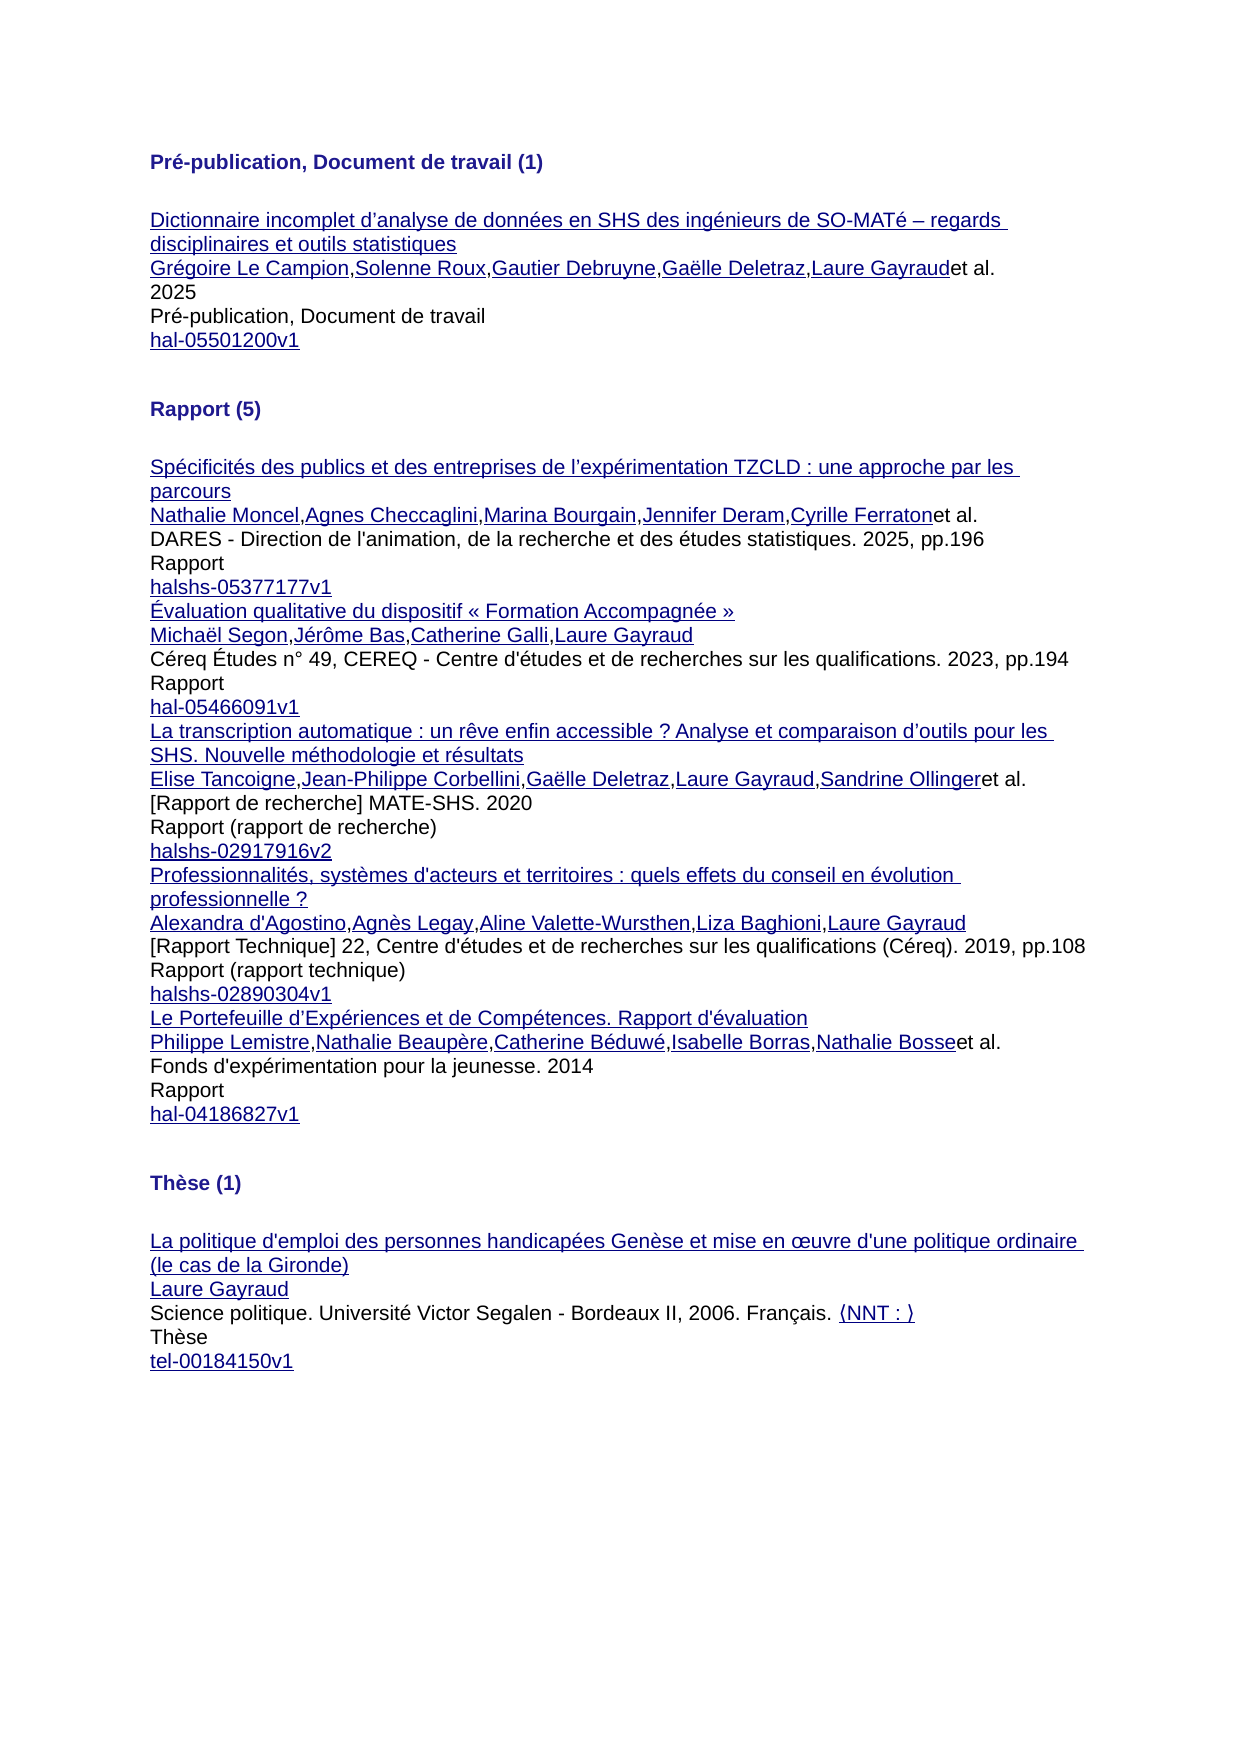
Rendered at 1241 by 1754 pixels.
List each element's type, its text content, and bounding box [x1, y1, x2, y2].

subtitle Rapport (5) [150, 397, 1090, 421]
table_header La politique d'emploi des personnes handicapées Genèse et mise en œuvre d'une politique ordinaire (le cas de la Gironde) Laure Gayraud Science politique. Université Victor Segalen - Bordeaux II, 2006. Français. ⟨NNT : ⟩ Thèse tel-00184150v1 [150, 1229, 1090, 1373]
table_cell Professionnalités, systèmes d'acteurs et territoires : quels effets du conseil en évolution professionnelle ? Alexandra d'Agostino,Agnès Legay,Aline Valette-Wursthen,Liza Baghioni,Laure Gayraud [Rapport Technique] 22, Centre d'études et de recherches sur les qualifications (Céreq). 2019, pp.108 Rapport (rapport technique) halshs-02890304v1 [150, 863, 1090, 1006]
table_header Spécificités des publics et des entreprises de l’expérimentation TZCLD : une approche par les parcours Nathalie Moncel,Agnes Checcaglini,Marina Bourgain,Jennifer Deram,Cyrille Ferratonet al. DARES - Direction de l'animation, de la recherche et des études statistiques. 2025, pp.196 Rapport halshs-05377177v1 [150, 455, 1090, 599]
table_header Dictionnaire incomplet d’analyse de données en SHS des ingénieurs de SO-MATé – regards disciplinaires et outils statistiques Grégoire Le Campion,Solenne Roux,Gautier Debruyne,Gaëlle Deletraz,Laure Gayraudet al. 2025 Pré-publication, Document de travail hal-05501200v1 [150, 208, 1090, 352]
table_cell Évaluation qualitative du dispositif « Formation Accompagnée » Michaël Segon,Jérôme Bas,Catherine Galli,Laure Gayraud Céreq Études n° 49, CEREQ - Centre d'études et de recherches sur les qualifications. 2023, pp.194 Rapport hal-05466091v1 [150, 599, 1090, 719]
subtitle Thèse (1) [150, 1171, 1090, 1195]
table_cell La transcription automatique : un rêve enfin accessible ? Analyse et comparaison d’outils pour les SHS. Nouvelle méthodologie et résultats Elise Tancoigne,Jean-Philippe Corbellini,Gaëlle Deletraz,Laure Gayraud,Sandrine Ollingeret al. [Rapport de recherche] MATE-SHS. 2020 Rapport (rapport de recherche) halshs-02917916v2 [150, 719, 1090, 862]
table_cell Le Portefeuille d’Expériences et de Compétences. Rapport d'évaluation Philippe Lemistre,Nathalie Beaupère,Catherine Béduwé,Isabelle Borras,Nathalie Bosseet al. Fonds d'expérimentation pour la jeunesse. 2014 Rapport hal-04186827v1 [150, 1006, 1090, 1126]
subtitle Pré-publication, Document de travail (1) [150, 150, 1090, 174]
